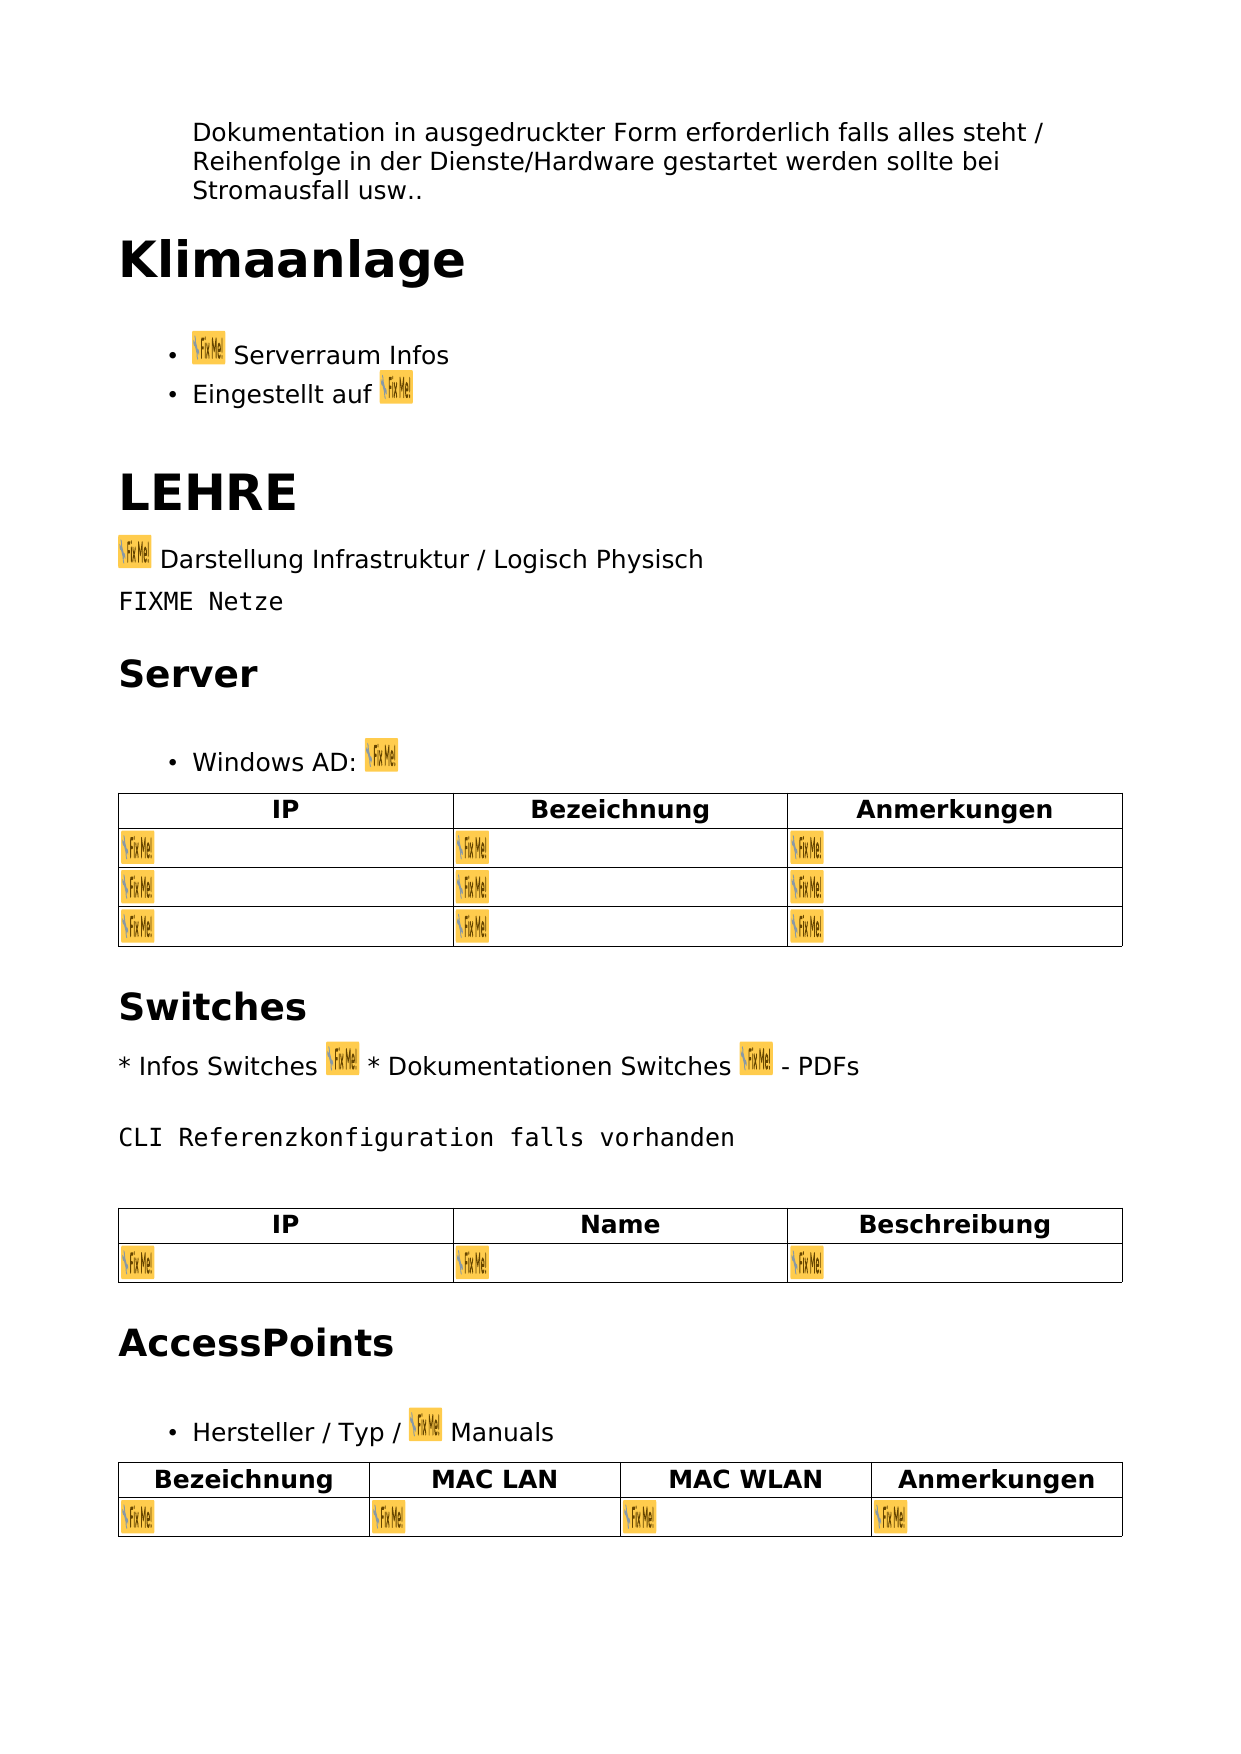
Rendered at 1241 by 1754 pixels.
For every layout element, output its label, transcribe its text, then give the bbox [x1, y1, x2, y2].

table_cell [454, 868, 787, 906]
table_cell [454, 829, 787, 867]
subtitle AccessPoints [118, 1322, 1122, 1366]
subtitle Server [118, 653, 1122, 696]
table_cell [788, 829, 1122, 867]
table_header IP [119, 1209, 453, 1243]
subtitle Switches [118, 986, 1122, 1029]
text FIXME Netze [118, 587, 1122, 616]
subtitle Klimaanlage [118, 231, 1122, 289]
table_header IP [119, 794, 453, 827]
table_cell [119, 868, 453, 906]
table_cell [621, 1498, 871, 1536]
table_cell [119, 829, 453, 867]
table_cell [788, 907, 1122, 946]
list Hersteller / Typ / Manuals [177, 1408, 1122, 1447]
table_header Beschreibung [788, 1209, 1122, 1243]
table_header Anmerkungen [788, 794, 1122, 827]
table_cell [119, 1498, 369, 1536]
table_cell [370, 1498, 620, 1536]
text CLI Referenzkonfiguration falls vorhanden [118, 1093, 1122, 1181]
list Serverraum Infos [177, 331, 1122, 370]
subtitle LEHRE [118, 464, 1122, 522]
table_cell [872, 1498, 1122, 1536]
table_cell [119, 907, 453, 946]
table_cell [788, 868, 1122, 906]
table_header Bezeichnung [119, 1463, 369, 1497]
table_cell [454, 907, 787, 946]
table_header Anmerkungen [872, 1463, 1122, 1497]
list Eingestellt auf [177, 370, 1122, 409]
table_header MAC LAN [370, 1463, 620, 1497]
table_header Name [454, 1209, 787, 1243]
text Darstellung Infrastruktur / Logisch Physisch [118, 535, 1122, 574]
table_header Bezeichnung [454, 794, 787, 827]
list Windows AD: [177, 738, 1122, 778]
text * Infos Switches * Dokumentationen Switches - PDFs [118, 1042, 1122, 1081]
table_cell [788, 1244, 1122, 1282]
table_cell [454, 1244, 787, 1282]
list Dokumentation in ausgedruckter Form erforderlich falls alles steht / Reihenfolge in der Dienste/Hardware gestartet werden sollte bei Stromausfall usw.. [177, 118, 1122, 206]
table_header MAC WLAN [621, 1463, 871, 1497]
table_cell [119, 1244, 453, 1282]
